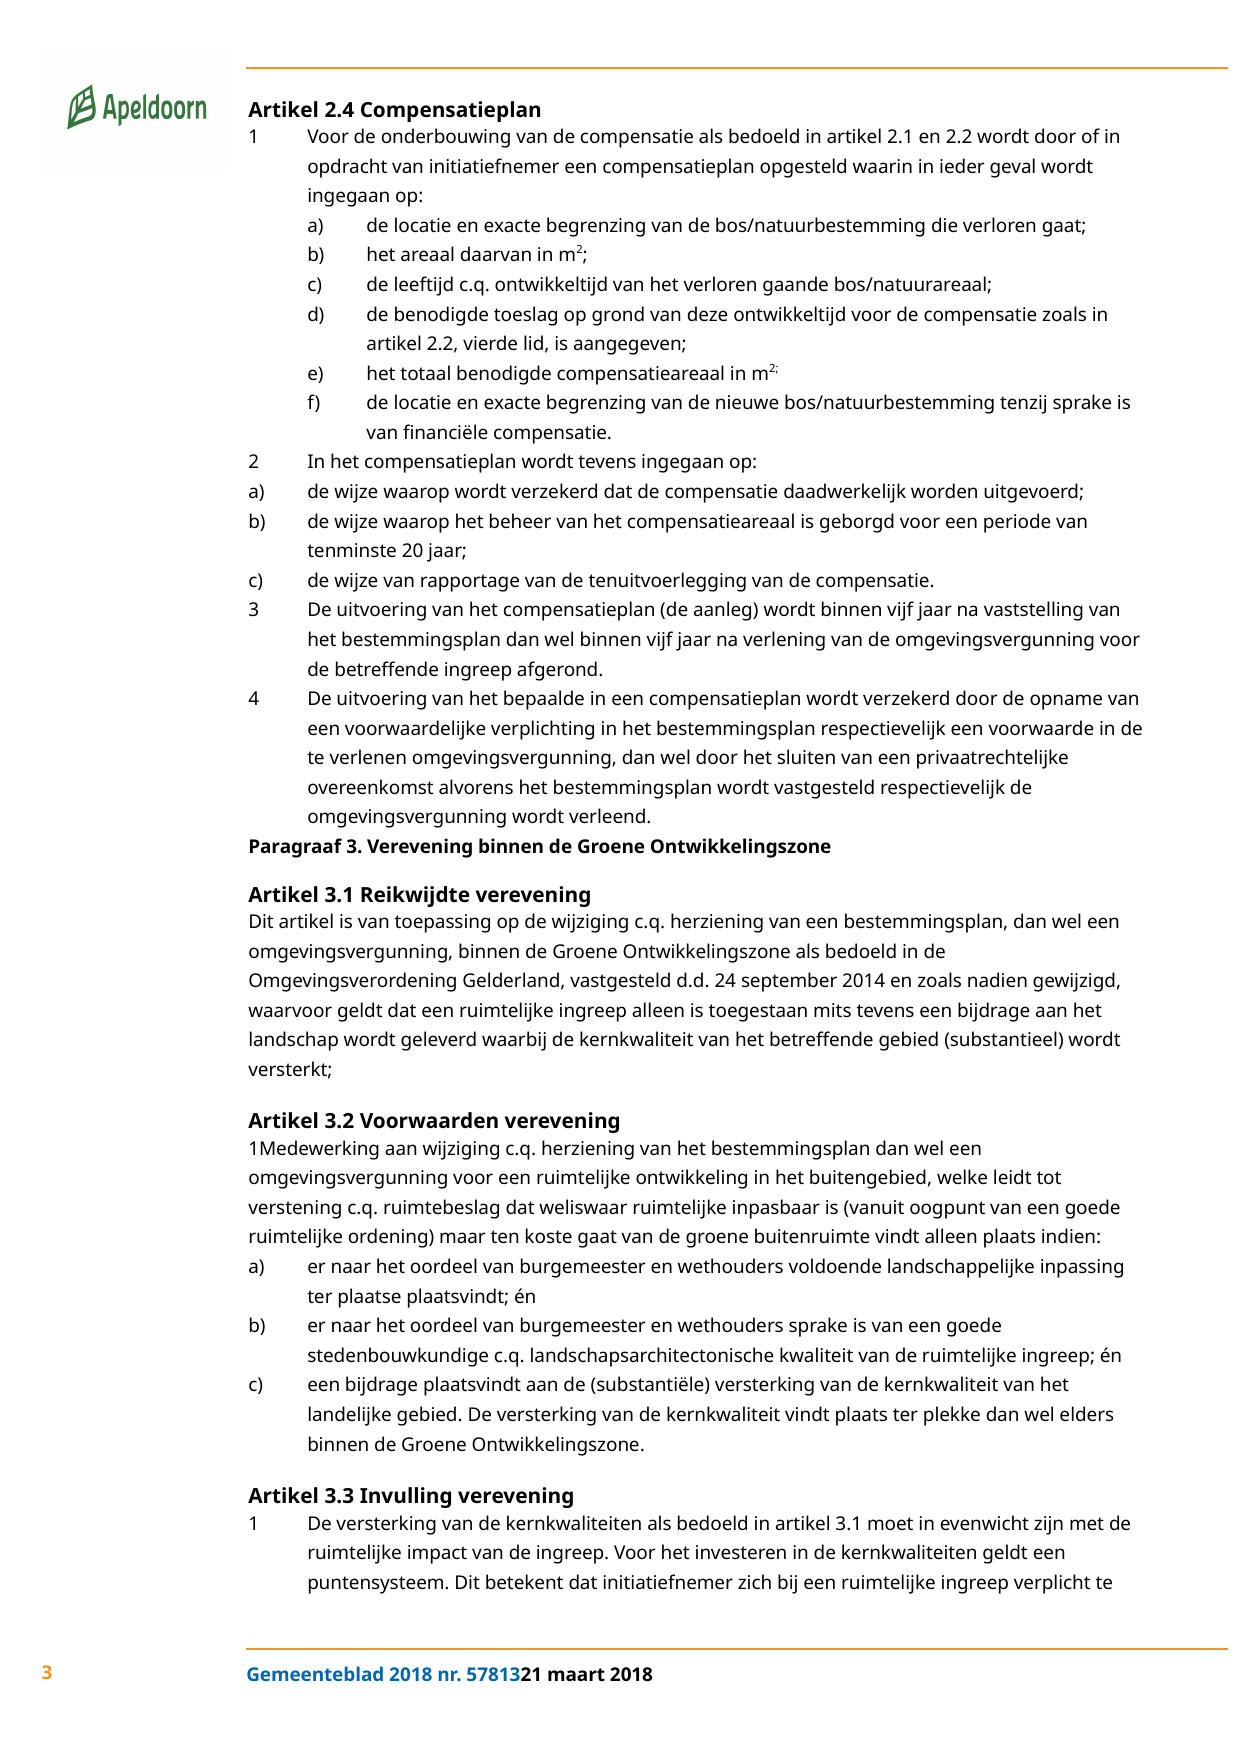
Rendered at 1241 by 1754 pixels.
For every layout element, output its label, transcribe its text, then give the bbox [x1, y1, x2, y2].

list het areaal daarvan in m2; [307, 242, 1152, 267]
text Artikel 2.4 Compensatieplan [248, 95, 1152, 123]
list de wijze waarop wordt verzekerd dat de compensatie daadwerkelijk worden uitgevoerd; [248, 478, 1152, 504]
text Artikel 3.2 Voorwaarden verevening [248, 1107, 1152, 1135]
list een bijdrage plaatsvindt aan de (substantiële) versterking van de kernkwaliteit van het landelijke gebied. De versterking van de kernkwaliteit vindt plaats ter plekke dan wel elders binnen de Groene Ontwikkelingszone. [248, 1372, 1152, 1457]
list de wijze van rapportage van de tenuitvoerlegging van de compensatie. [248, 567, 1152, 593]
list er naar het oordeel van burgemeester en wethouders voldoende landschappelijke inpassing ter plaatse plaatsvindt; én [248, 1253, 1152, 1309]
list De uitvoering van het compensatieplan (de aanleg) wordt binnen vijf jaar na vaststelling van het bestemmingsplan dan wel binnen vijf jaar na verlening van de omgevingsvergunning voor de betreffende ingreep afgerond. [248, 597, 1152, 681]
text Paragraaf 3. Verevening binnen de Groene Ontwikkelingszone [248, 833, 1152, 859]
list er naar het oordeel van burgemeester en wethouders sprake is van een goede stedenbouwkundige c.q. landschapsarchitectonische kwaliteit van de ruimtelijke ingreep; én [248, 1312, 1152, 1368]
text Dit artikel is van toepassing op de wijziging c.q. herziening van een bestemmingsplan, dan wel een omgevingsvergunning, binnen de Groene Ontwikkelingszone als bedoeld in de Omgevingsverordening Gelderland, vastgesteld d.d. 24 september 2014 en zoals nadien gewijzigd, waarvoor geldt dat een ruimtelijke ingreep alleen is toegestaan mits tevens een bijdrage aan het landschap wordt geleverd waarbij de kernkwaliteit van het betreffende gebied (substantieel) wordt versterkt; [248, 908, 1152, 1082]
list De versterking van de kernkwaliteiten als bedoeld in artikel 3.1 moet in evenwicht zijn met de ruimtelijke impact van de ingreep. Voor het investeren in de kernkwaliteiten geldt een puntensysteem. Dit betekent dat initiatiefnemer zich bij een ruimtelijke ingreep verplicht te [248, 1510, 1152, 1594]
list de locatie en exacte begrenzing van de nieuwe bos/natuurbestemming tenzij sprake is van financiële compensatie. [307, 389, 1152, 445]
list de benodigde toeslag op grond van deze ontwikkeltijd voor de compensatie zoals in artikel 2.2, vierde lid, is aangegeven; [307, 301, 1152, 356]
text Artikel 3.3 Invulling verevening [248, 1481, 1152, 1510]
picture [41, 47, 231, 172]
list De uitvoering van het bepaalde in een compensatieplan wordt verzekerd door de opname van een voorwaardelijke verplichting in het bestemmingsplan respectievelijk een voorwaarde in de te verlenen omgevingsvergunning, dan wel door het sluiten van een privaatrechtelijke overeenkomst alvorens het bestemmingsplan wordt vastgesteld respectievelijk de omgevingsvergunning wordt verleend. [248, 685, 1152, 829]
list Voor de onderbouwing van de compensatie als bedoeld in artikel 2.1 en 2.2 wordt door of in opdracht van initiatiefnemer een compensatieplan opgesteld waarin in ieder geval wordt ingegaan op: [248, 123, 1152, 208]
list de wijze waarop het beheer van het compensatieareaal is geborgd voor een periode van tenminste 20 jaar; [248, 508, 1152, 563]
list het totaal benodigde compensatieareaal in m2; [307, 360, 1152, 386]
list de locatie en exacte begrenzing van de bos/natuurbestemming die verloren gaat; [307, 212, 1152, 238]
text 1Medewerking aan wijziging c.q. herziening van het bestemmingsplan dan wel een omgevingsvergunning voor een ruimtelijke ontwikkeling in het buitengebied, welke leidt tot verstening c.q. ruimtebeslag dat weliswaar ruimtelijke inpasbaar is (vanuit oogpunt van een goede ruimtelijke ordening) maar ten koste gaat van de groene buitenruimte vindt alleen plaats indien: [248, 1135, 1152, 1249]
text Artikel 3.1 Reikwijdte verevening [248, 880, 1152, 908]
list In het compensatieplan wordt tevens ingegaan op: [248, 449, 1152, 474]
list de leeftijd c.q. ontwikkeltijd van het verloren gaande bos/natuurareaal; [307, 271, 1152, 297]
